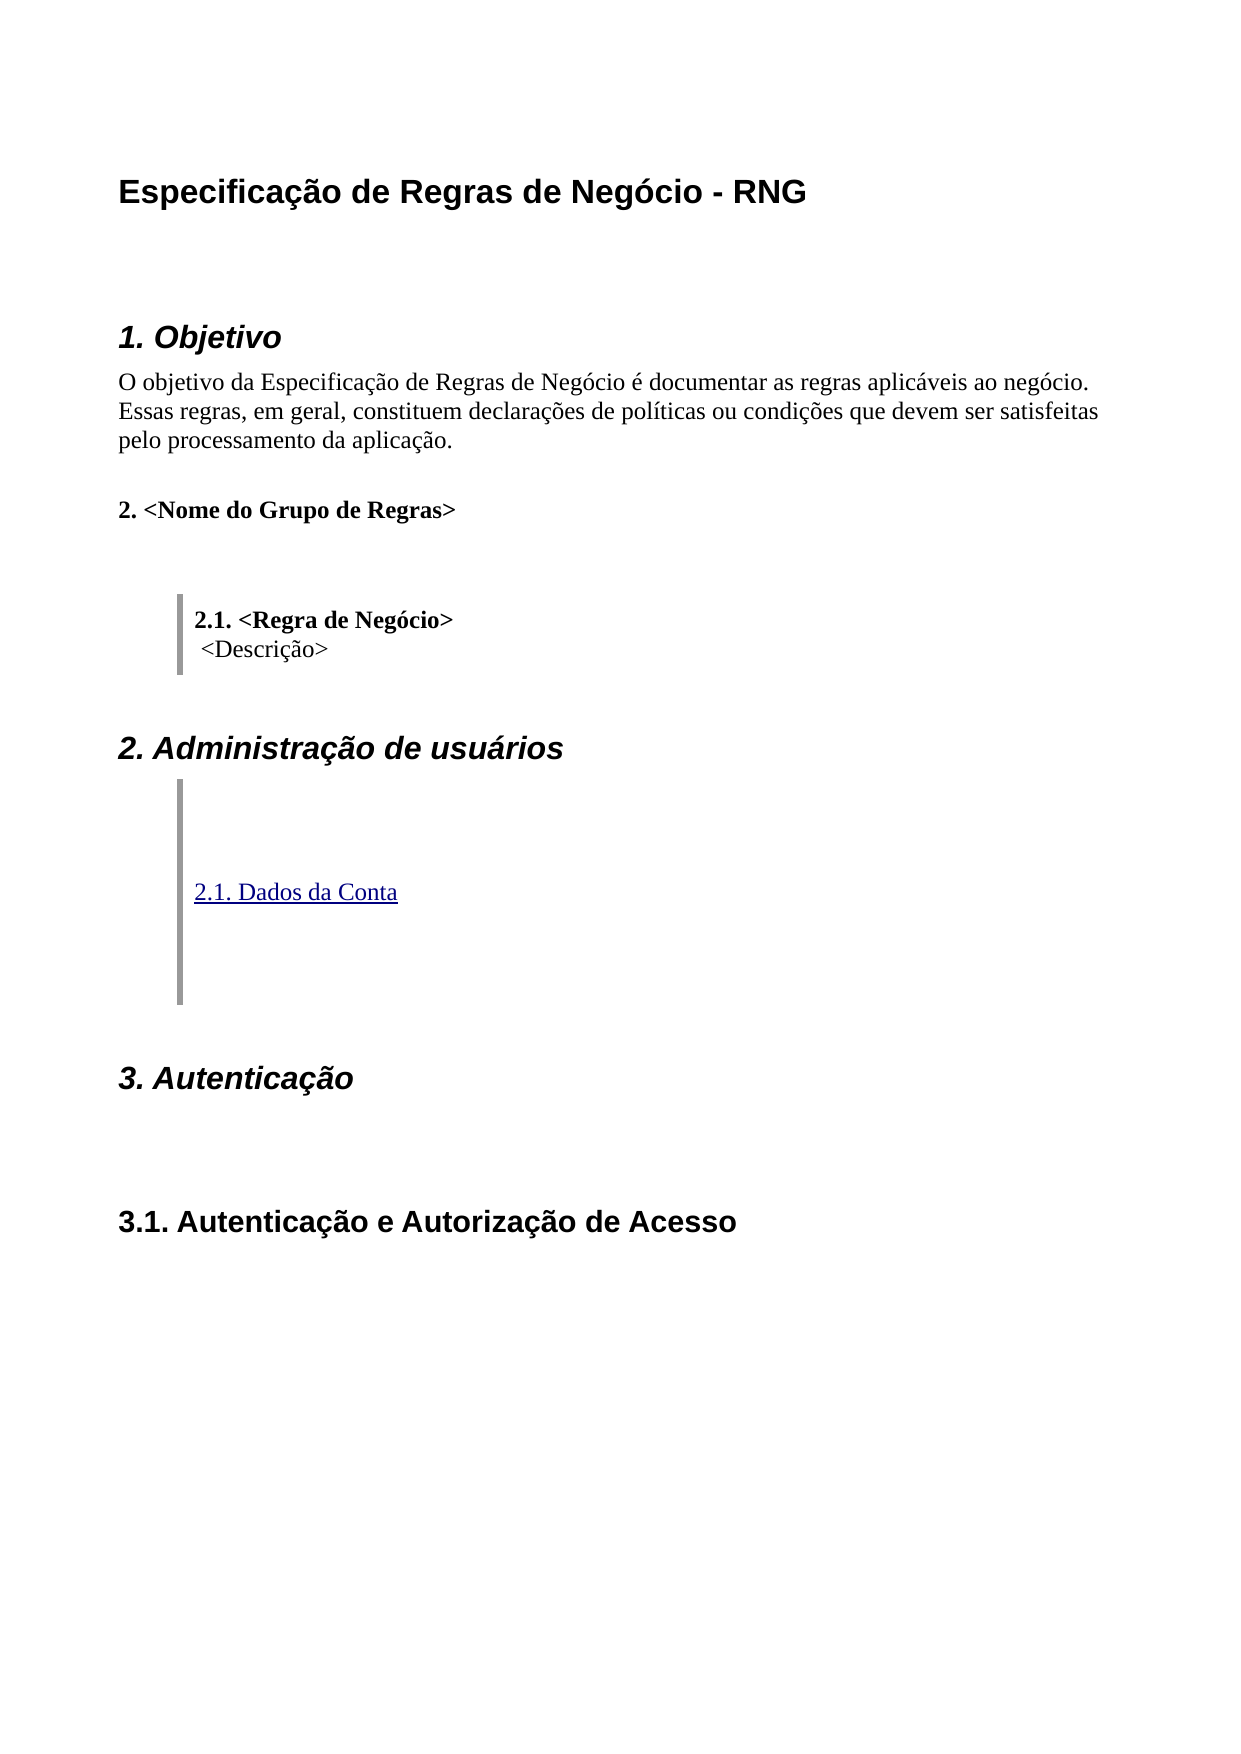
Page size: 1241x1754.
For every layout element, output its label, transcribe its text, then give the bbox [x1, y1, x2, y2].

subtitle 1. Objetivo [118, 318, 1122, 355]
text 2.1. Dados da Conta [183, 866, 1063, 906]
subtitle Especificação de Regras de Negócio - RNG [118, 172, 1122, 211]
text O objetivo da Especificação de Regras de Negócio é documentar as regras aplicáveis ao negócio. Essas regras, em geral, constituem declarações de políticas ou condições que devem ser satisfeitas pelo processamento da aplicação. [118, 367, 1122, 482]
subtitle 2. Administração de usuários [118, 729, 1122, 766]
subtitle 3.1. Autenticação e Autorização de Acesso [118, 1204, 1122, 1239]
subtitle 3. Autenticação [118, 1059, 1122, 1096]
text 2. <Nome do Grupo de Regras> [118, 495, 1122, 581]
text 2.1. <Regra de Negócio> <Descrição> [183, 594, 1063, 675]
